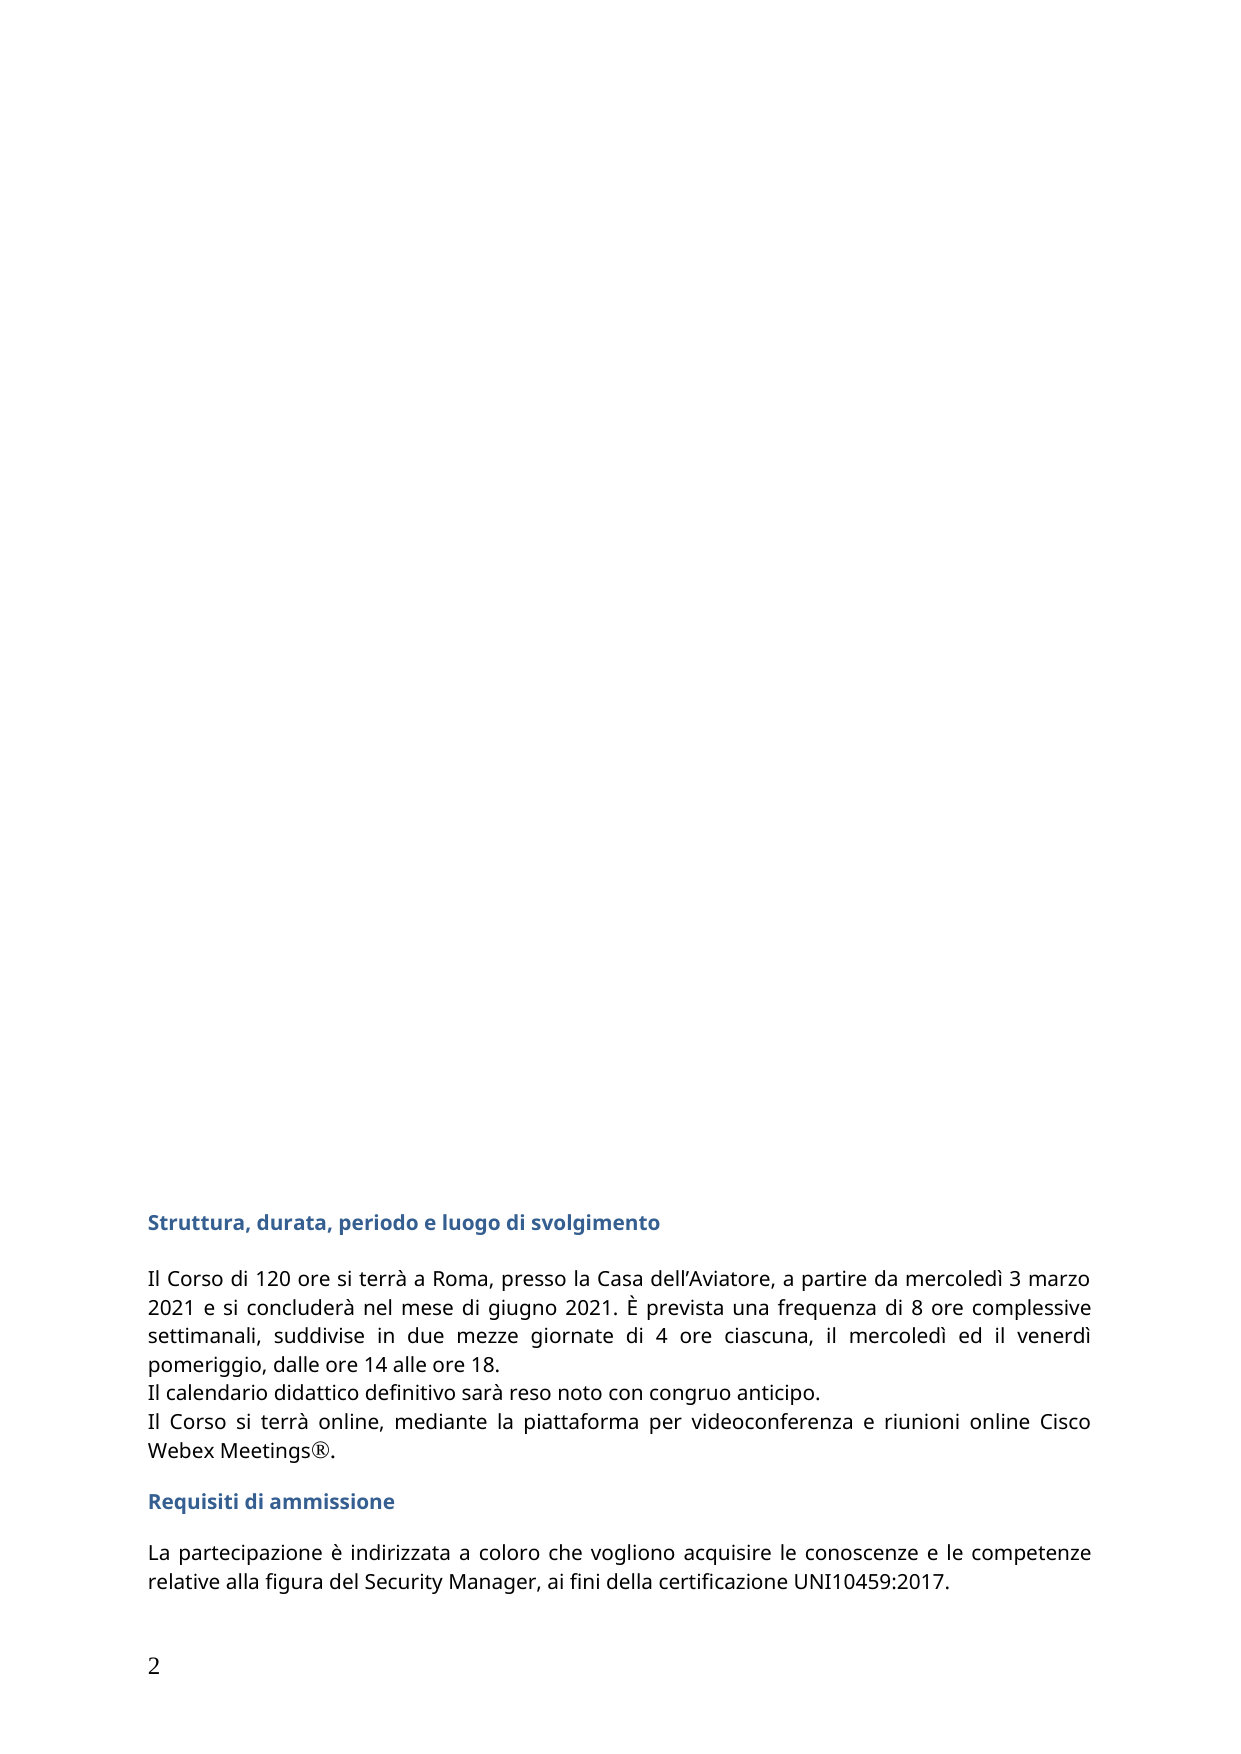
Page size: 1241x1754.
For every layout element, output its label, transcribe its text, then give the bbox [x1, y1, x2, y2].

text Il calendario didattico definitivo sarà reso noto con congruo anticipo. [148, 1378, 1093, 1407]
text Requisiti di ammissione [148, 1487, 1093, 1516]
text Struttura, durata, periodo e luogo di svolgimento [148, 1208, 1093, 1236]
text Il Corso di 120 ore si terrà a Roma, presso la Casa dell’Aviatore, a partire da mercoledì 3 marzo 2021 e si concluderà nel mese di giugno 2021. È prevista una frequenza di 8 ore complessive settimanali, suddivise in due mezze giornate di 4 ore ciascuna, il mercoledì ed il venerdì pomeriggio, dalle ore 14 alle ore 18. [148, 1264, 1093, 1378]
text La partecipazione è indirizzata a coloro che vogliono acquisire le conoscenze e le competenze relative alla figura del Security Manager, ai fini della certificazione UNI10459:2017. [148, 1538, 1093, 1595]
text Il Corso si terrà online, mediante la piattaforma per videoconferenza e riunioni online Cisco Webex Meetings®. [148, 1407, 1093, 1465]
picture [166, 147, 1116, 1180]
